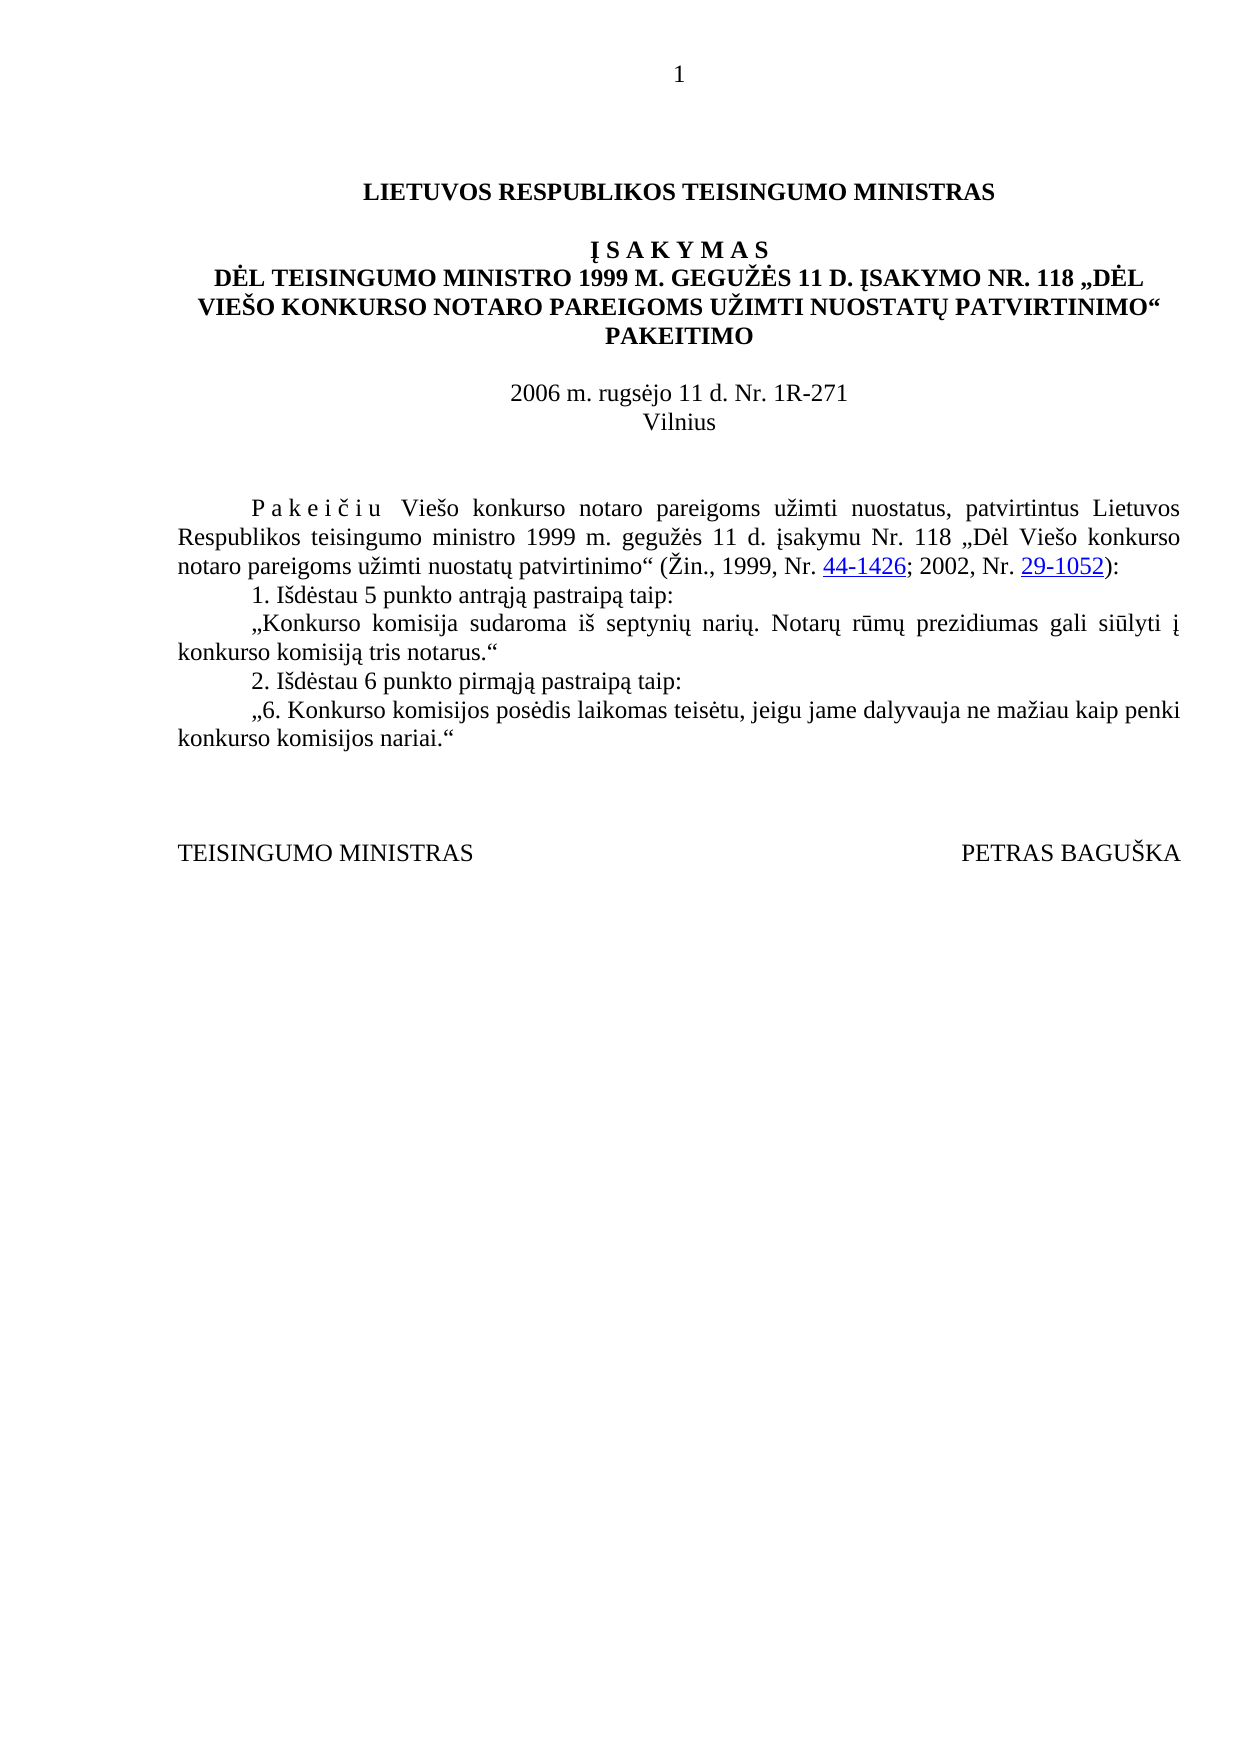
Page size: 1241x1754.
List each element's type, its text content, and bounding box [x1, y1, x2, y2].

text Vilnius [177, 407, 1181, 436]
text DĖL TEISINGUMO MINISTRO 1999 M. GEGUŽĖS 11 D. ĮSAKYMO NR. 118 „DĖL VIEŠO KONKURSO NOTARO PAREIGOMS UŽIMTI NUOSTATŲ PATVIRTINIMO“ PAKEITIMO [177, 263, 1181, 350]
text TEISINGUMO MINISTRAS PETRAS BAGUŠKA [177, 838, 1181, 867]
text LIETUVOS RESPUBLIKOS TEISINGUMO MINISTRAS [177, 177, 1181, 206]
text „6. Konkurso komisijos posėdis laikomas teisėtu, jeigu jame dalyvauja ne mažiau kaip penki konkurso komisijos nariai.“ [177, 695, 1181, 752]
text Į S A K Y M A S [177, 235, 1181, 263]
text „Konkurso komisija sudaroma iš septynių narių. Notarų rūmų prezidiumas gali siūlyti į konkurso komisiją tris notarus.“ [177, 608, 1181, 666]
text Pakeičiu Viešo konkurso notaro pareigoms užimti nuostatus, patvirtintus Lietuvos Respublikos teisingumo ministro 1999 m. gegužės 11 d. įsakymu Nr. 118 „Dėl Viešo konkurso notaro pareigoms užimti nuostatų patvirtinimo“ (Žin., 1999, Nr. 44-1426; 2002, Nr. 29-1052): [177, 493, 1181, 580]
text 2006 m. rugsėjo 11 d. Nr. 1R-271 [177, 378, 1181, 407]
text 2. Išdėstau 6 punkto pirmąją pastraipą taip: [177, 666, 1181, 695]
text 1. Išdėstau 5 punkto antrąją pastraipą taip: [177, 580, 1181, 608]
